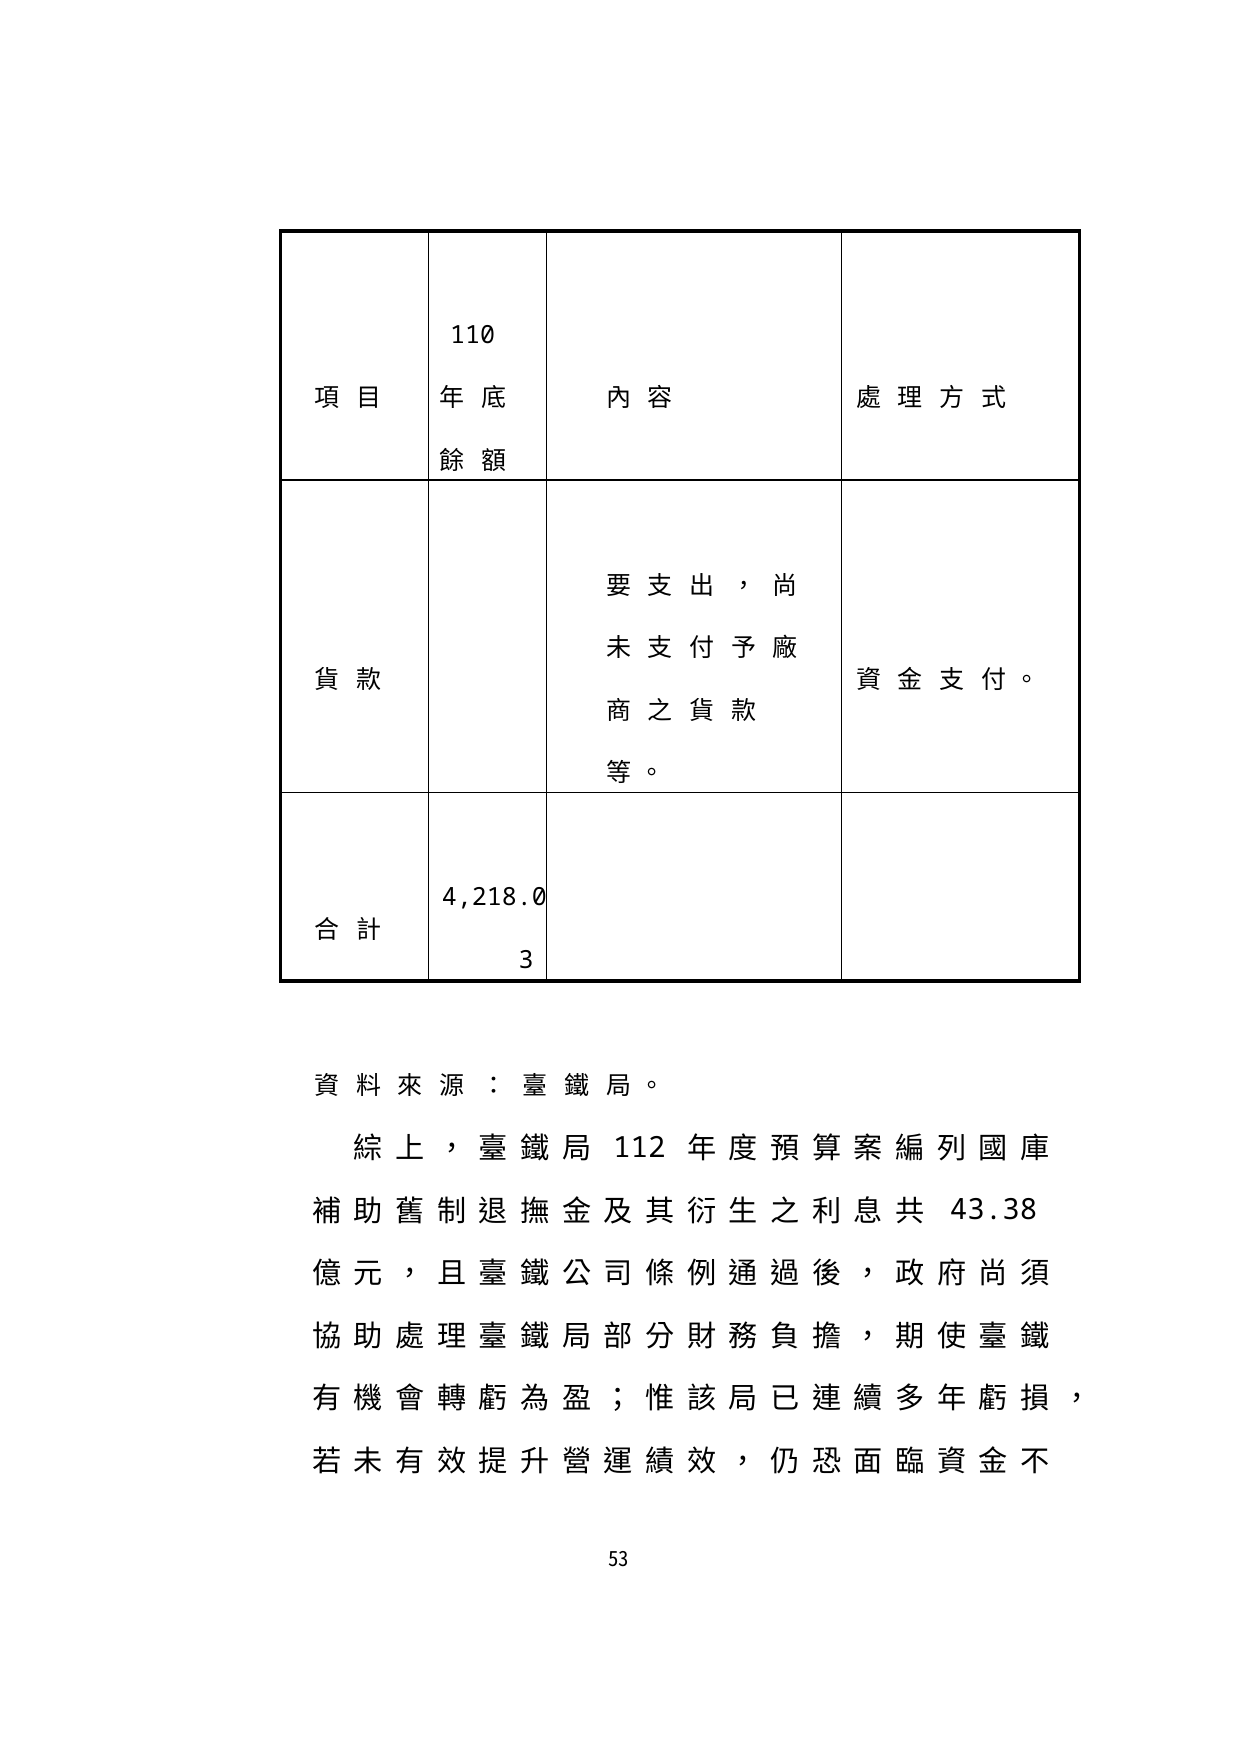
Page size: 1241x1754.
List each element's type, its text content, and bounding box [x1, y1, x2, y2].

table_header 項目 [282, 233, 428, 479]
table_cell 資金支付。 [842, 481, 1078, 792]
text 資料來源：臺鐵局。 [269, 1042, 1056, 1104]
table_cell [429, 481, 546, 792]
table_cell [547, 793, 841, 979]
table_cell [842, 793, 1078, 979]
table_cell 要支出，尚未支付予廠商之貨款等。 [547, 481, 841, 792]
table_cell 4,218.03 [429, 793, 546, 979]
table_cell 合計 [282, 793, 428, 979]
table_header 處理方式 [842, 233, 1078, 479]
table_cell 貨款 [282, 481, 428, 792]
table_header 110年底 餘額 [429, 233, 546, 479]
table_header 內容 [547, 233, 841, 479]
text 綜上，臺鐵局112年度預算案編列國庫補助舊制退撫金及其衍生之利息共43.38億元，且臺鐵公司條例通過後，政府尚須協助處理臺鐵局部分財務負擔，期使臺鐵有機會轉虧為盈；惟該局已連續多年虧損，若未有效提升營運績效，仍恐面臨資金不足及舉債情形，基此，臺鐵局亟需研謀改善以有效提升營運績效，並於營運安全之基礎上，有效改善財務體質。 [269, 1104, 1056, 1479]
